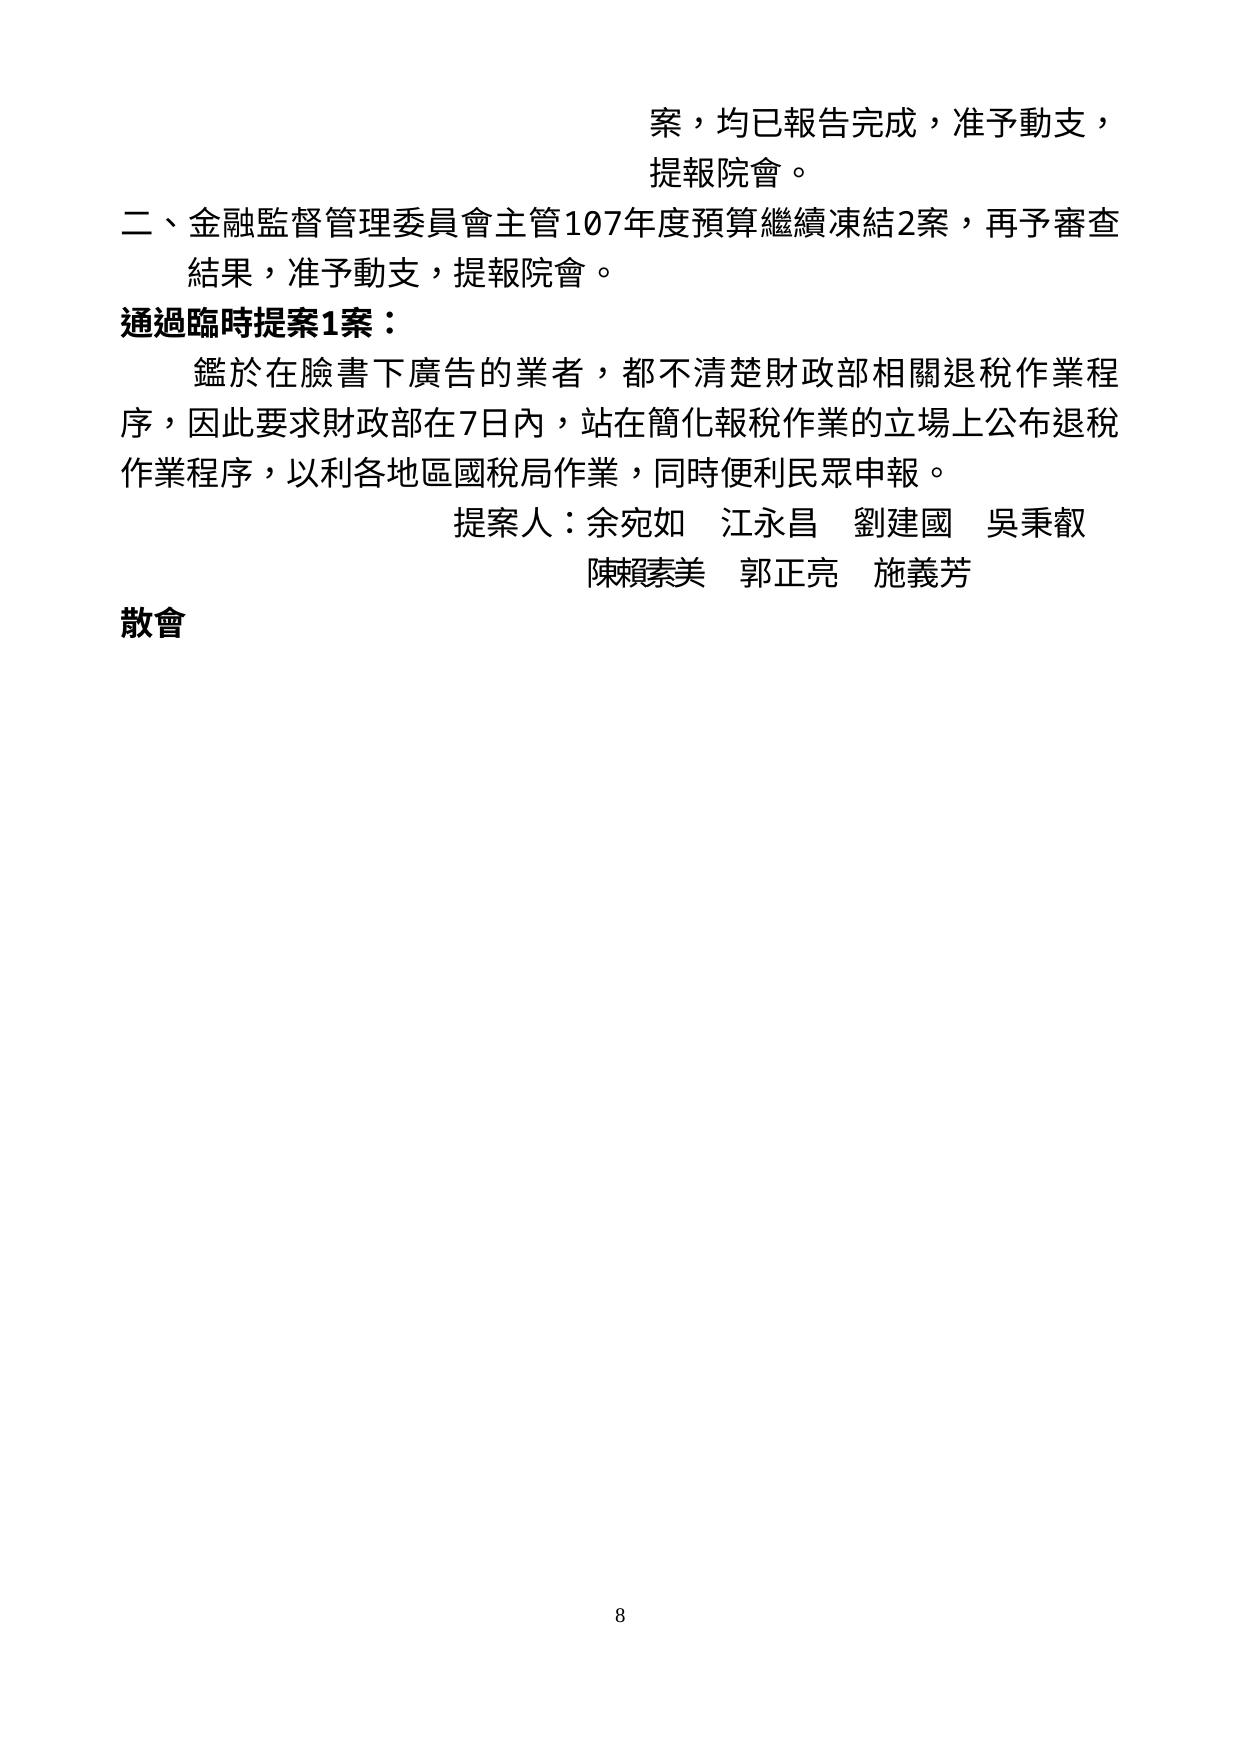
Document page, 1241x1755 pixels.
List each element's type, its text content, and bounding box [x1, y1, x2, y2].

text 通過臨時提案1案： [120, 296, 1120, 346]
text 二、金融監督管理委員會主管107年度預算繼續凍結2案，再予審查結果，准予動支，提報院會。 [120, 196, 1120, 296]
text 提案人：余宛如 江永昌 劉建國 吳秉叡 [120, 496, 1120, 546]
text 散會 [120, 596, 1120, 646]
list 案，均已報告完成，准予動支，提報院會。 [535, 96, 1120, 196]
text 陳賴素美 郭正亮 施義芳 [120, 546, 1120, 596]
text 鑑於在臉書下廣告的業者，都不清楚財政部相關退稅作業程序，因此要求財政部在7日內，站在簡化報稅作業的立場上公布退稅作業程序，以利各地區國稅局作業，同時便利民眾申報。 [120, 346, 1120, 496]
